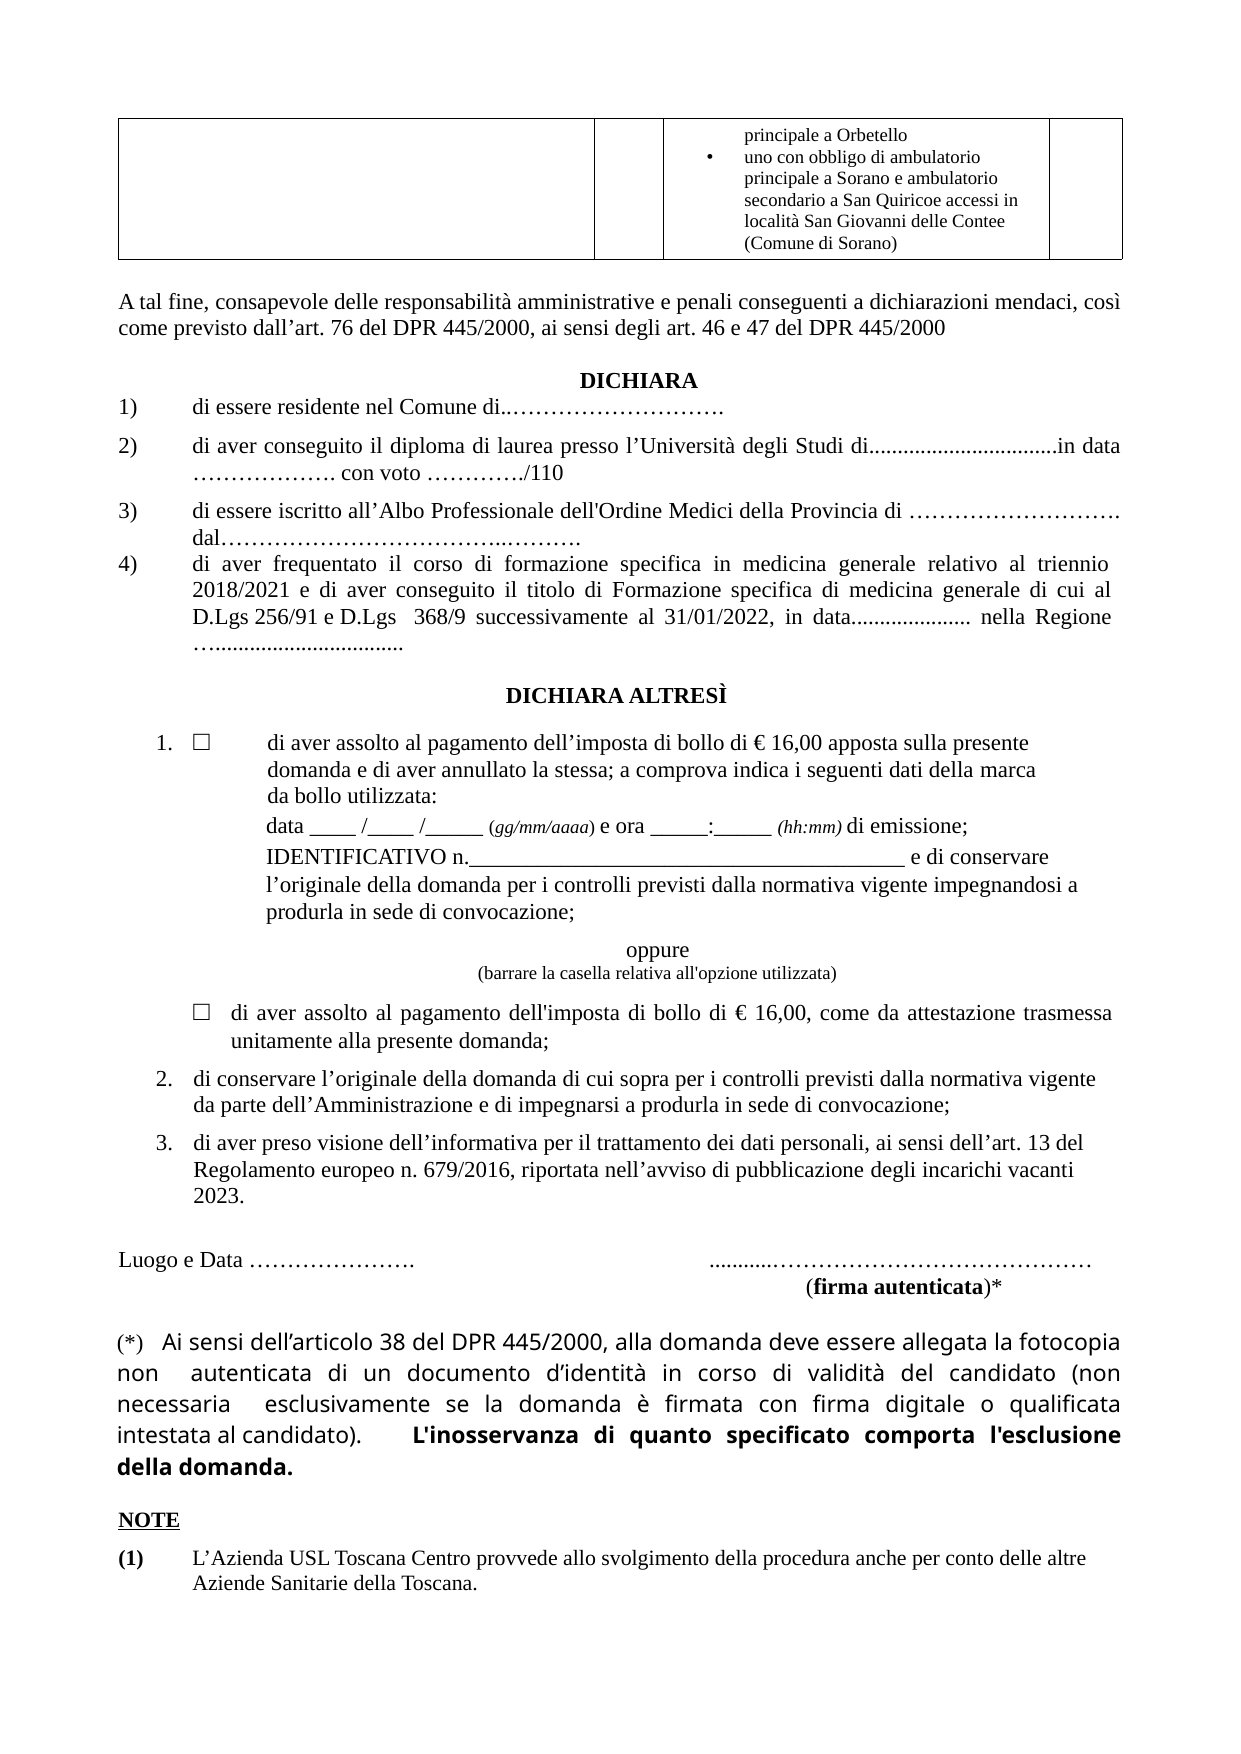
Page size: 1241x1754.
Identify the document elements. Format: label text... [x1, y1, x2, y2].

list (barrare la casella relativa all'opzione utilizzata) [156, 962, 1122, 984]
list DICHIARA [118, 367, 1122, 393]
list 2) di aver conseguito il diploma di laurea presso l’Università degli Studi di.................................in data ………………. con voto …………./110 [102, 432, 1122, 485]
list □ di aver assolto al pagamento dell’imposta di bollo di € 16,00 apposta sulla presente domanda e di aver annullato la stessa; a comprova indica i seguenti dati della marca da bollo utilizzata: [156, 725, 1122, 809]
list di aver preso visione dell’informativa per il trattamento dei dati personali, ai sensi dell’art. 13 del Regolamento europeo n. 679/2016, riportata nell’avviso di pubblicazione degli incarichi vacanti 2023. [156, 1129, 1122, 1208]
list A tal fine, consapevole delle responsabilità amministrative e penali conseguenti a dichiarazioni mendaci, così come previsto dall’art. 76 del DPR 445/2000, ai sensi degli art. 46 e 47 del DPR 445/2000 [96, 288, 1122, 341]
list di conservare l’originale della domanda di cui sopra per i controlli previsti dalla normativa vigente da parte dell’Amministrazione e di impegnarsi a produrla in sede di convocazione; [156, 1065, 1122, 1117]
list 1) di essere residente nel Comune di..………………………. [85, 393, 1122, 420]
list Luogo e Data …………………. ...........…………………………………… (firma autenticata)* [90, 1246, 1122, 1299]
table_cell uno con obbligo di ambulatorio principale a Capalbio e ambulatorio secondario a Capalbio Scalo e accessi in località Borgo Carige (Comune di Capalbio) due con obbligo di ambulatorio principale nell'isola del Giglio uno con obbligo di ambulatorio principale in località Porto Santo Stefano (Comune di Monte Argentario) uno con obbligo di ambulatorio principale a Orbetello uno con obbligo di ambulatorio principale a Sorano e ambulatorio secondario a San Quiricoe accessi in località San Giovanni delle Contee (Comune di Sorano) [664, 119, 1049, 259]
list □ di aver assolto al pagamento dell'imposta di bollo di € 16,00, come da attestazione trasmessa unitamente alla presente domanda; [156, 996, 1122, 1053]
table_cell [595, 119, 663, 259]
list 4) di aver frequentato il corso di formazione specifica in medicina generale relativo al triennio 2018/2021 e di aver conseguito il titolo di Formazione specifica di medicina generale di cui al D.Lgs 256/91 e D.Lgs 368/9 successivamente al 31/01/2022, in data..................... nella Regione …................................. [95, 550, 1122, 656]
table_cell [1050, 119, 1122, 259]
table_cell [119, 119, 594, 259]
list oppure [156, 936, 1122, 962]
list (*) Ai sensi dell’articolo 38 del DPR 445/2000, alla domanda deve essere allegata la fotocopia non autenticata di un documento d’identità in corso di validità del candidato (non necessaria esclusivamente se la domanda è firmata con firma digitale o qualificata intestata al candidato). L'inosservanza di quanto specificato comporta l'esclusione della domanda. [117, 1326, 1122, 1482]
text NOTE [118, 1507, 1122, 1532]
text DICHIARA ALTRESÌ [118, 682, 1114, 708]
text (1) L’Azienda USL Toscana Centro provvede allo svolgimento della procedura anche per conto delle altre Aziende Sanitarie della Toscana. [118, 1545, 1122, 1595]
list 3) di essere iscritto all’Albo Professionale dell'Ordine Medici della Provincia di ………………………. dal………………………………..………. [106, 497, 1122, 550]
text IDENTIFICATIVO n.______________________________________ e di conservare l’originale della domanda per i controlli previsti dalla normativa vigente impegnandosi a produrla in sede di convocazione; [118, 840, 1122, 924]
text data ____ /____ /_____ (gg/mm/aaaa) e ora _____:_____ (hh:mm) di emissione; [118, 809, 1122, 840]
